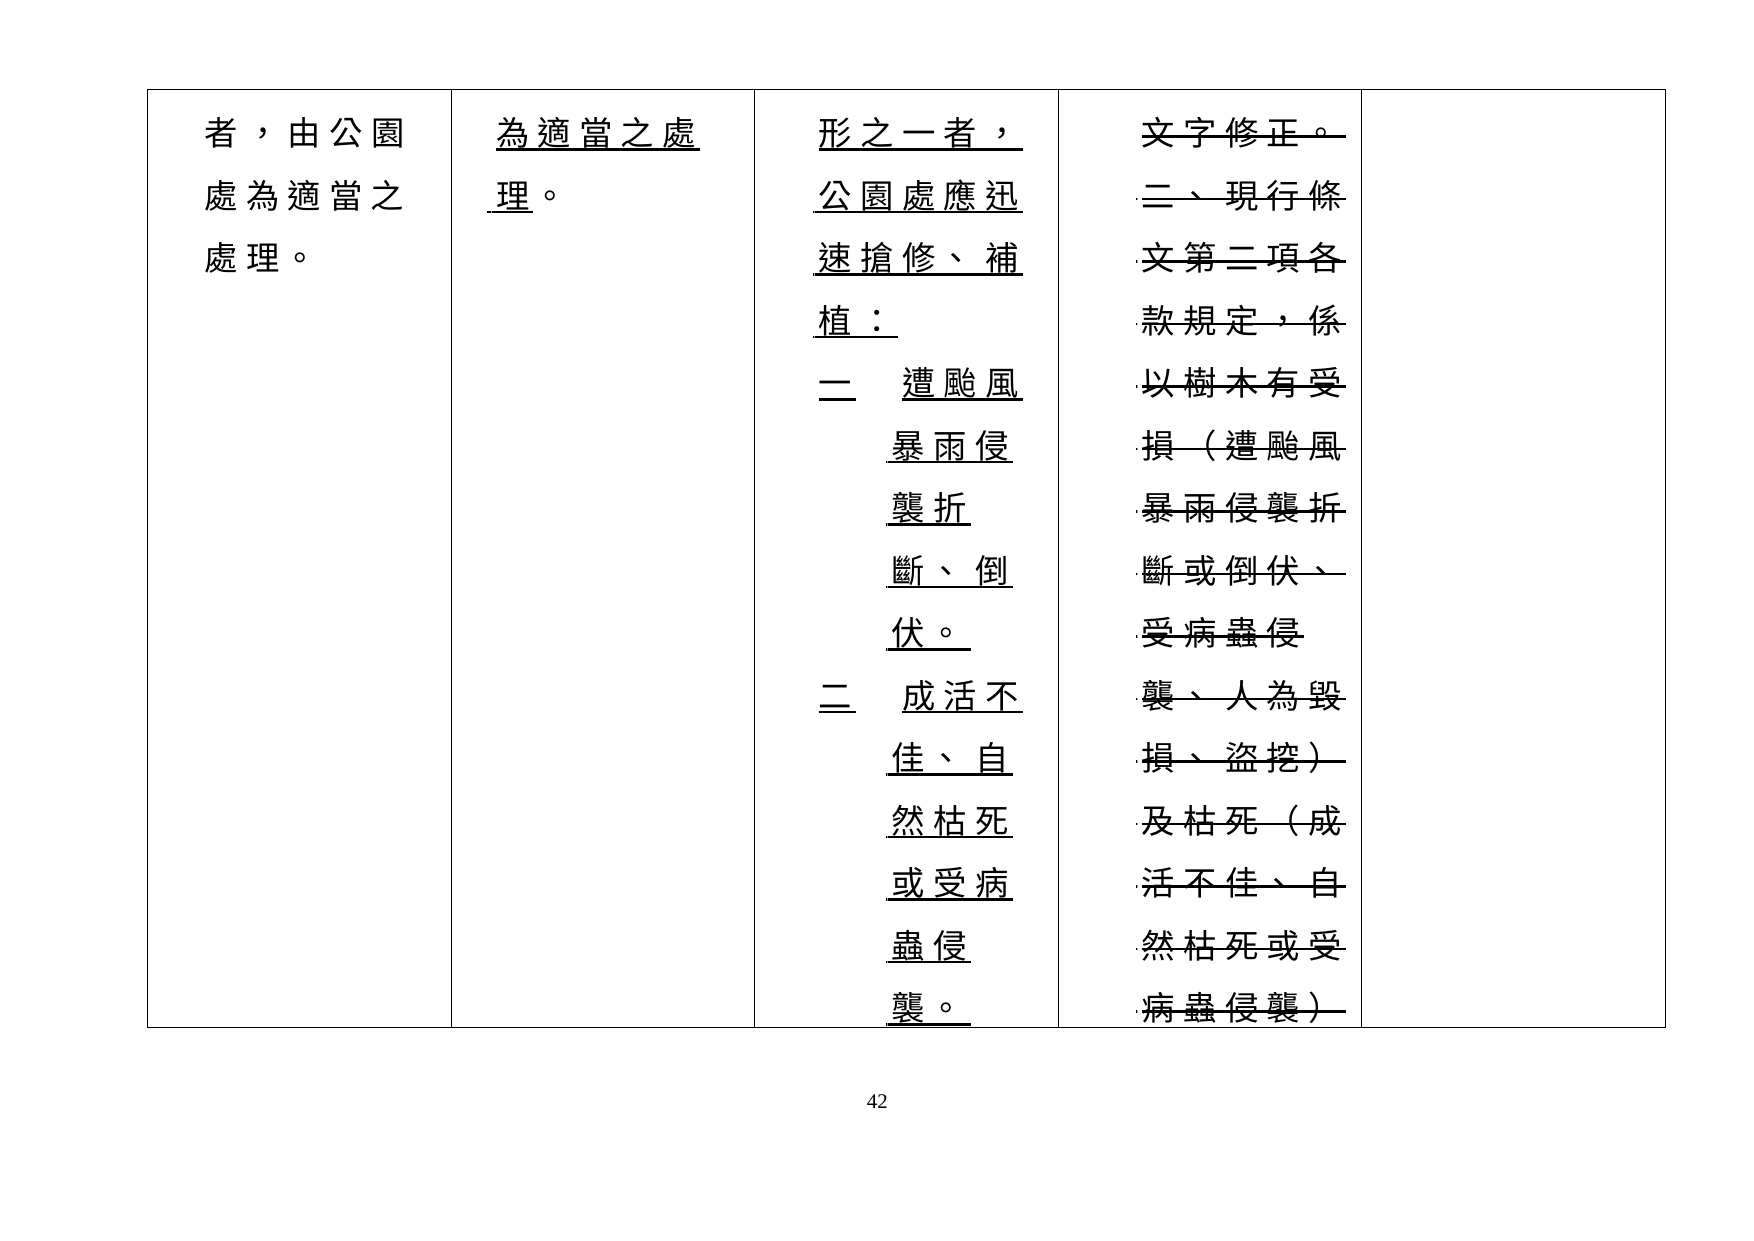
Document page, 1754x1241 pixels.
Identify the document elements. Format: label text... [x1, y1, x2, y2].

table_cell 為適當之處理。 [452, 90, 754, 1027]
table_cell 者，由公園處為適當之處理。 [148, 90, 451, 1027]
table_cell [1362, 90, 1665, 1027]
table_cell 形之一者，公園處應迅速搶修、補植： 一 遭颱風暴雨侵襲折斷、倒伏。 二 成活不佳、自然枯死或受病蟲侵襲。 [755, 90, 1058, 1027]
table_cell 文字修正。二、現行條文第二項各款規定，係以樹木有受損（遭颱風暴雨侵襲折斷或倒伏、受病蟲侵襲、人為毀損、盜挖）及枯死（成活不佳、自然枯死或受病蟲侵襲） [1059, 90, 1361, 1027]
